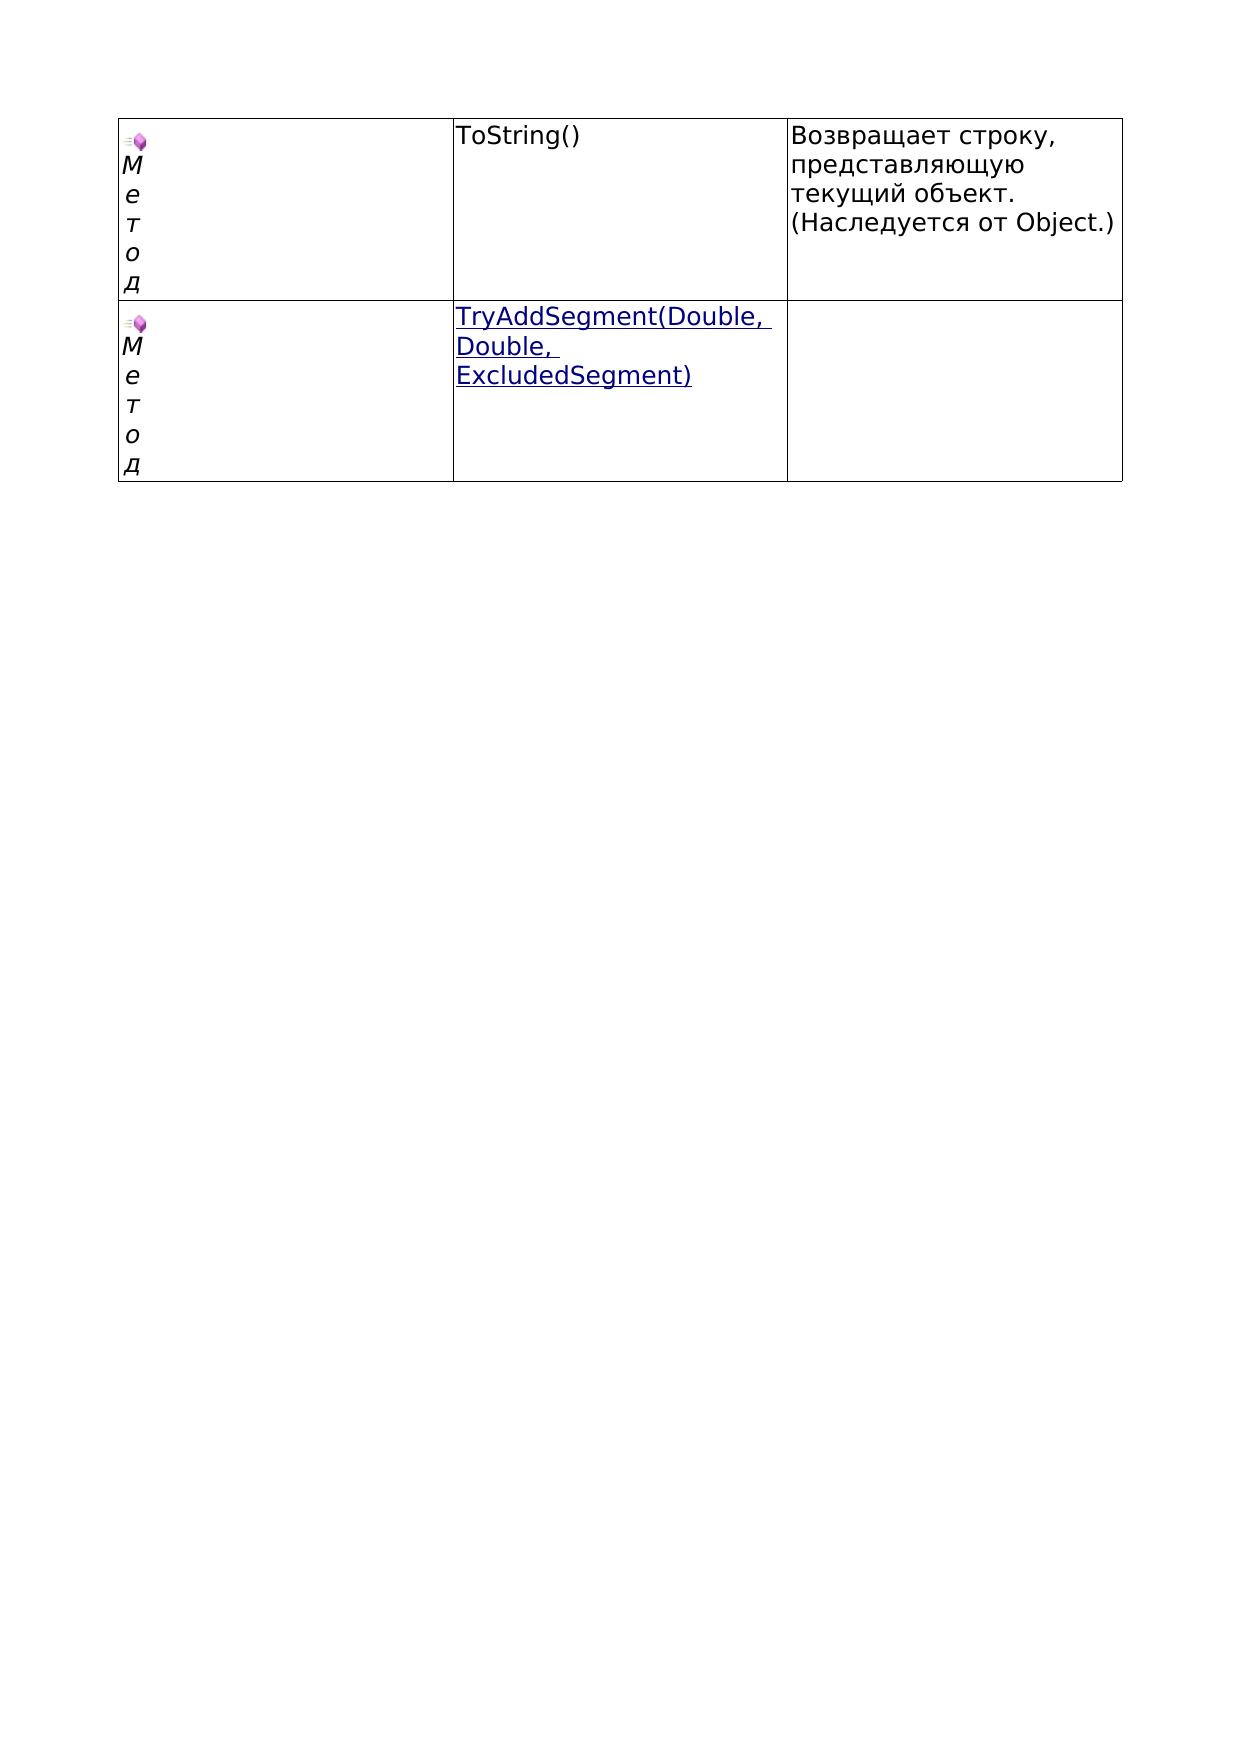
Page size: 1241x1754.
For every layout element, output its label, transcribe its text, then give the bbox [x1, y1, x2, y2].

table_cell ToString() [454, 119, 787, 299]
table_cell [788, 301, 1122, 481]
picture [121, 315, 147, 333]
picture [121, 133, 147, 151]
table_cell [119, 301, 453, 481]
table_cell Возвращает строку, представляющую текущий объект. (Наследуется от Object.) [788, 119, 1122, 299]
table_cell TryAddSegment(Double, Double, ExcludedSegment) [454, 301, 787, 481]
table_cell [119, 119, 453, 299]
